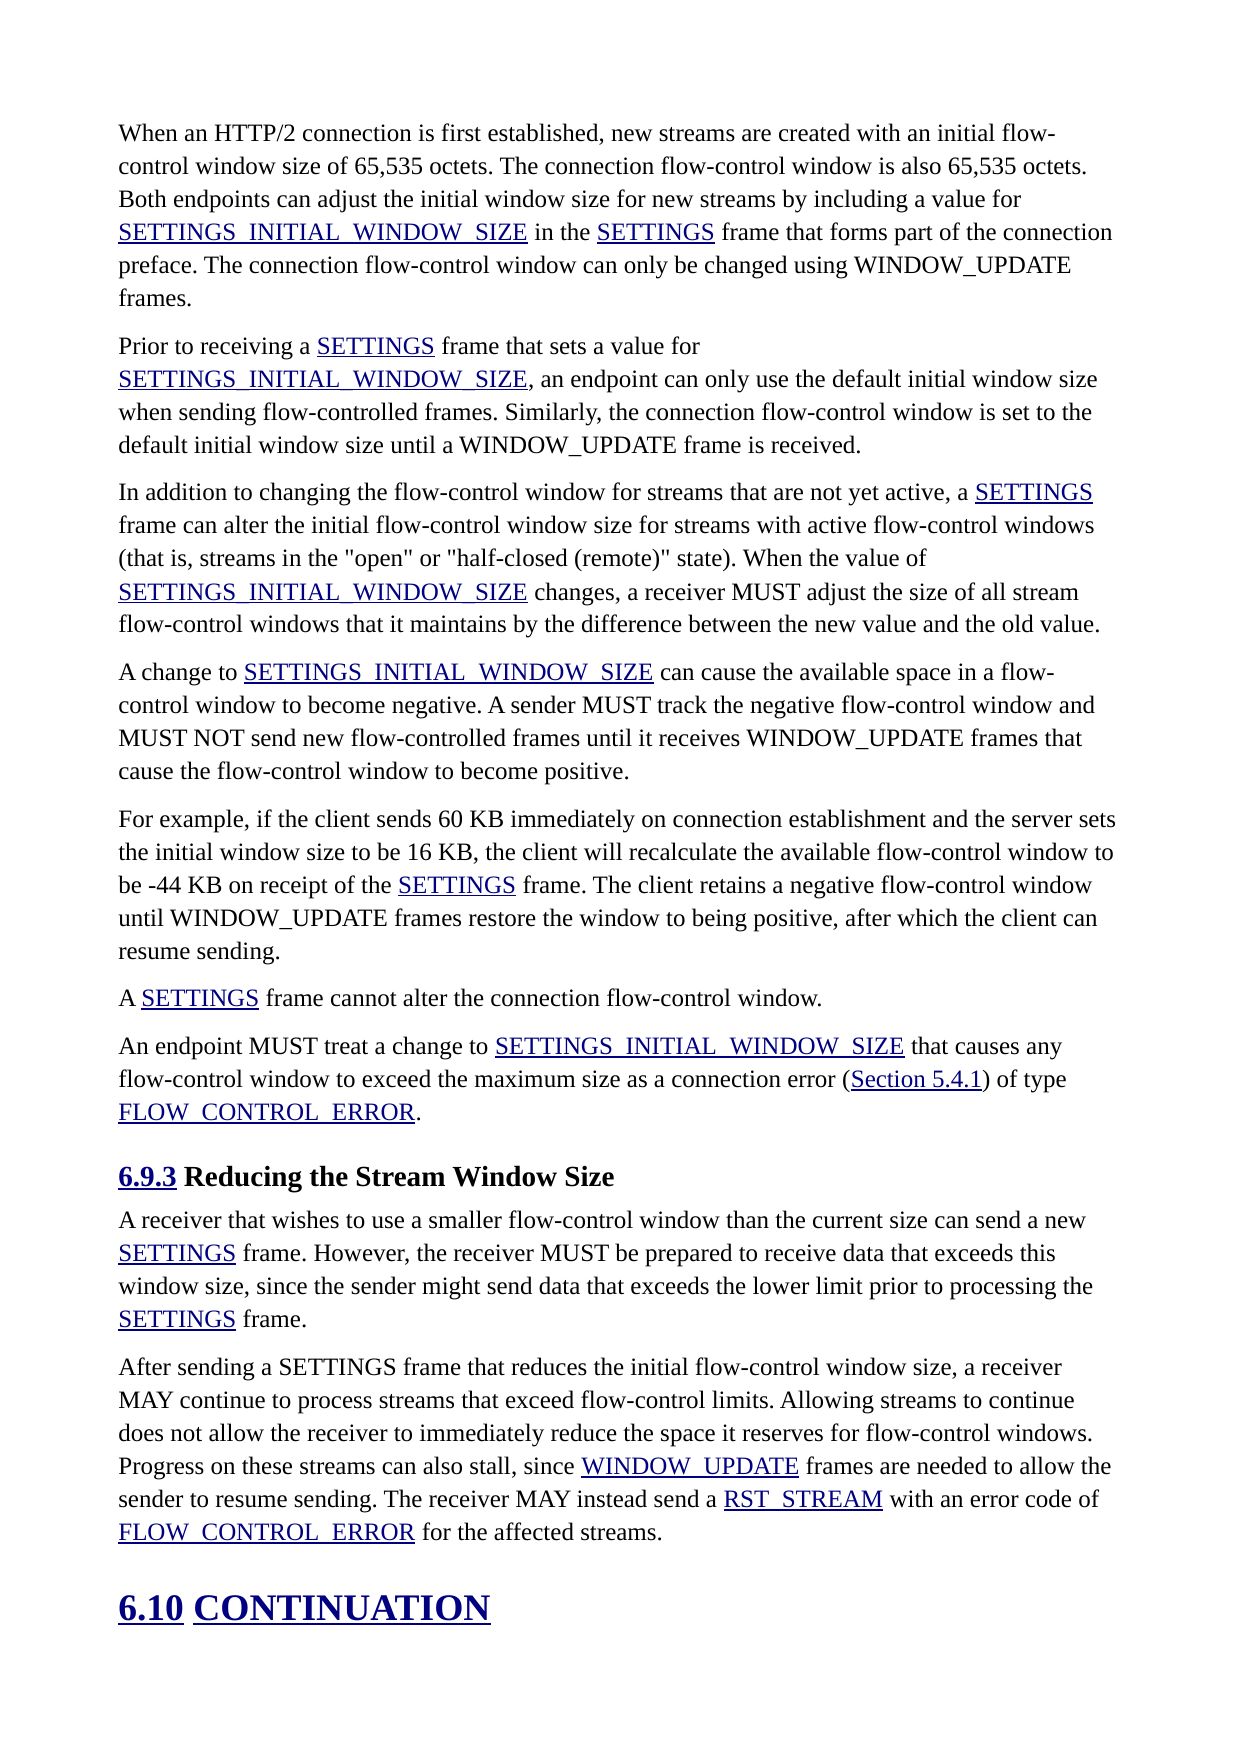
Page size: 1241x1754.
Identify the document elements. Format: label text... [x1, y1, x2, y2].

text When an HTTP/2 connection is first established, new streams are created with an initial flow-control window size of 65,535 octets. The connection flow-control window is also 65,535 octets. Both endpoints can adjust the initial window size for new streams by including a value for SETTINGS_INITIAL_WINDOW_SIZE in the SETTINGS frame that forms part of the connection preface. The connection flow-control window can only be changed using WINDOW_UPDATE frames. [118, 118, 1122, 312]
text A receiver that wishes to use a smaller flow-control window than the current size can send a new SETTINGS frame. However, the receiver MUST be prepared to receive data that exceeds this window size, since the sender might send data that exceeds the lower limit prior to processing the SETTINGS frame. [118, 1205, 1122, 1333]
text In addition to changing the flow-control window for streams that are not yet active, a SETTINGS frame can alter the initial flow-control window size for streams with active flow-control windows (that is, streams in the "open" or "half-closed (remote)" state). When the value of SETTINGS_INITIAL_WINDOW_SIZE changes, a receiver MUST adjust the size of all stream flow-control windows that it maintains by the difference between the new value and the old value. [118, 477, 1122, 638]
text For example, if the client sends 60 KB immediately on connection establishment and the server sets the initial window size to be 16 KB, the client will recalculate the available flow-control window to be -44 KB on receipt of the SETTINGS frame. The client retains a negative flow-control window until WINDOW_UPDATE frames restore the window to being positive, after which the client can resume sending. [118, 804, 1122, 965]
text Prior to receiving a SETTINGS frame that sets a value for SETTINGS_INITIAL_WINDOW_SIZE, an endpoint can only use the default initial window size when sending flow-controlled frames. Similarly, the connection flow-control window is set to the default initial window size until a WINDOW_UPDATE frame is received. [118, 331, 1122, 459]
text An endpoint MUST treat a change to SETTINGS_INITIAL_WINDOW_SIZE that causes any flow-control window to exceed the maximum size as a connection error (Section 5.4.1) of type FLOW_CONTROL_ERROR. [118, 1031, 1122, 1126]
text A SETTINGS frame cannot alter the connection flow-control window. [118, 983, 1122, 1012]
subtitle 6.9.3 Reducing the Stream Window Size [118, 1159, 1122, 1193]
text A change to SETTINGS_INITIAL_WINDOW_SIZE can cause the available space in a flow-control window to become negative. A sender MUST track the negative flow-control window and MUST NOT send new flow-controlled frames until it receives WINDOW_UPDATE frames that cause the flow-control window to become positive. [118, 657, 1122, 785]
text After sending a SETTINGS frame that reduces the initial flow-control window size, a receiver MAY continue to process streams that exceed flow-control limits. Allowing streams to continue does not allow the receiver to immediately reduce the space it reserves for flow-control windows. Progress on these streams can also stall, since WINDOW_UPDATE frames are needed to allow the sender to resume sending. The receiver MAY instead send a RST_STREAM with an error code of FLOW_CONTROL_ERROR for the affected streams. [118, 1352, 1122, 1546]
subtitle 6.10 CONTINUATION [118, 1586, 1122, 1629]
